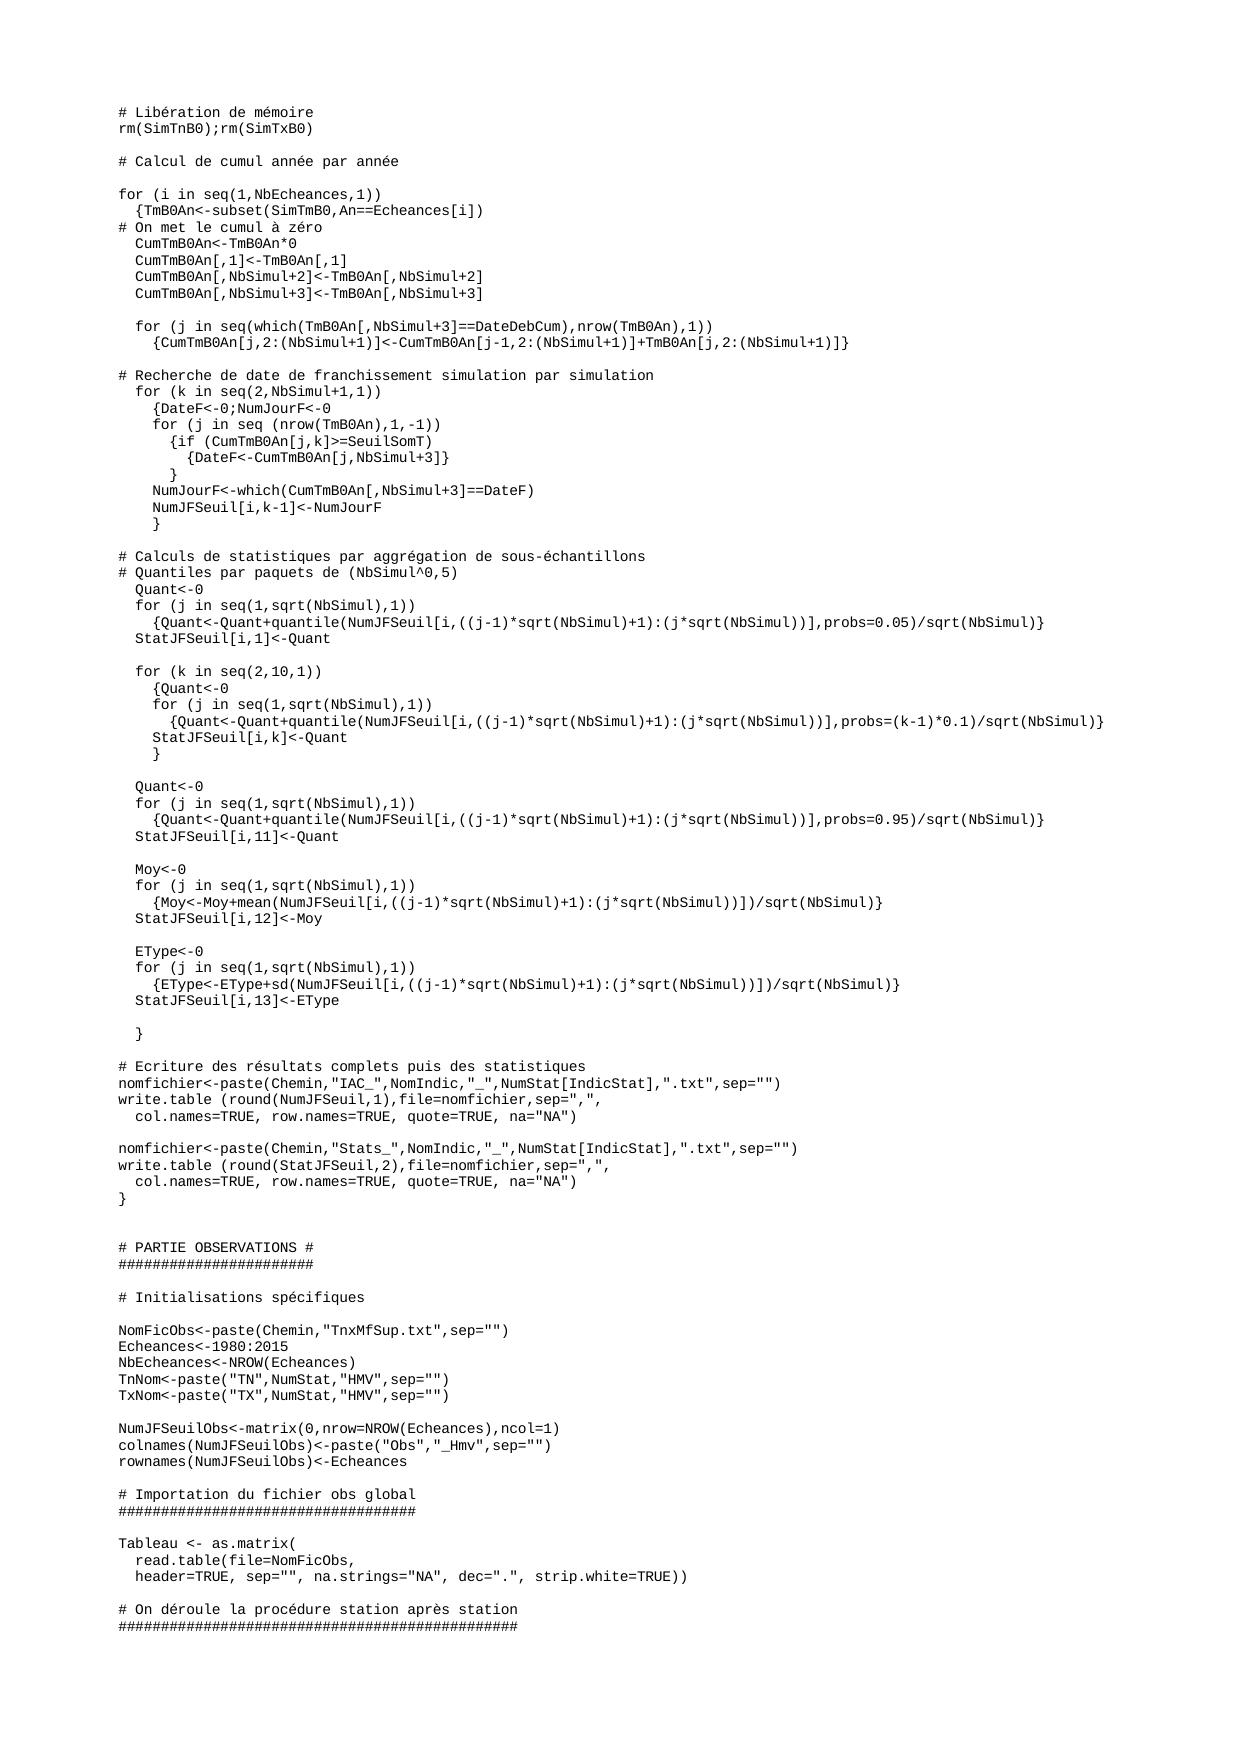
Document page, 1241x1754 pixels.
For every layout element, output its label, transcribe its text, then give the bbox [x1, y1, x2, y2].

text # Quantiles par paquets de (NbSimul^0,5) [118, 566, 1122, 582]
text for (k in seq(2,NbSimul+1,1)) [118, 385, 1122, 401]
text CumTmB0An[,1]<-TmB0An[,1] [118, 253, 1122, 269]
text StatJFSeuil[i,k]<-Quant [118, 730, 1122, 747]
text ############################################### [118, 1619, 1122, 1636]
text Echeances<-1980:2015 [118, 1339, 1122, 1356]
text header=TRUE, sep="", na.strings="NA", dec=".", strip.white=TRUE)) [118, 1570, 1122, 1586]
text TxNom<-paste("TX",NumStat,"HMV",sep="") [118, 1389, 1122, 1405]
text EType<-0 [118, 944, 1122, 961]
text Quant<-0 [118, 582, 1122, 599]
text } [118, 1191, 1122, 1208]
text StatJFSeuil[i,13]<-EType [118, 994, 1122, 1010]
text # Ecriture des résultats complets puis des statistiques [118, 1059, 1122, 1076]
text rm(SimTnB0);rm(SimTxB0) [118, 121, 1122, 138]
text {Quant<-Quant+quantile(NumJFSeuil[i,((j-1)*sqrt(NbSimul)+1):(j*sqrt(NbSimul))],probs=0.05)/sqrt(NbSimul)} [118, 615, 1122, 632]
text # Libération de mémoire [118, 105, 1122, 121]
text StatJFSeuil[i,11]<-Quant [118, 829, 1122, 846]
text # On déroule la procédure station après station [118, 1603, 1122, 1619]
text {Quant<-0 [118, 681, 1122, 697]
text # Importation du fichier obs global [118, 1487, 1122, 1504]
text NomFicObs<-paste(Chemin,"TnxMfSup.txt",sep="") [118, 1323, 1122, 1339]
text nomfichier<-paste(Chemin,"Stats_",NomIndic,"_",NumStat[IndicStat],".txt",sep="") [118, 1142, 1122, 1158]
text NumJFSeuil[i,k-1]<-NumJourF [118, 500, 1122, 516]
text CumTmB0An<-TmB0An*0 [118, 237, 1122, 253]
text nomfichier<-paste(Chemin,"IAC_",NomIndic,"_",NumStat[IndicStat],".txt",sep="") [118, 1076, 1122, 1092]
text for (j in seq(1,sqrt(NbSimul),1)) [118, 599, 1122, 615]
text Quant<-0 [118, 780, 1122, 796]
text # Initialisations spécifiques [118, 1290, 1122, 1306]
text # PARTIE OBSERVATIONS # [118, 1241, 1122, 1257]
text read.table(file=NomFicObs, [118, 1553, 1122, 1570]
text } [118, 467, 1122, 483]
text for (j in seq (nrow(TmB0An),1,-1)) [118, 418, 1122, 434]
text for (j in seq(1,sqrt(NbSimul),1)) [118, 878, 1122, 895]
text ################################### [118, 1504, 1122, 1520]
text } [118, 1027, 1122, 1043]
text col.names=TRUE, row.names=TRUE, quote=TRUE, na="NA") [118, 1175, 1122, 1191]
text for (j in seq(which(TmB0An[,NbSimul+3]==DateDebCum),nrow(TmB0An),1)) [118, 319, 1122, 335]
text CumTmB0An[,NbSimul+2]<-TmB0An[,NbSimul+2] [118, 269, 1122, 286]
text Tableau <- as.matrix( [118, 1537, 1122, 1553]
text NumJourF<-which(CumTmB0An[,NbSimul+3]==DateF) [118, 483, 1122, 500]
text Moy<-0 [118, 862, 1122, 878]
text # On met le cumul à zéro [118, 220, 1122, 237]
text write.table (round(StatJFSeuil,2),file=nomfichier,sep=",", [118, 1158, 1122, 1175]
text rownames(NumJFSeuilObs)<-Echeances [118, 1454, 1122, 1471]
text col.names=TRUE, row.names=TRUE, quote=TRUE, na="NA") [118, 1109, 1122, 1125]
text # Calculs de statistiques par aggrégation de sous-échantillons [118, 549, 1122, 566]
text {EType<-EType+sd(NumJFSeuil[i,((j-1)*sqrt(NbSimul)+1):(j*sqrt(NbSimul))])/sqrt(NbSimul)} [118, 977, 1122, 994]
text NbEcheances<-NROW(Echeances) [118, 1356, 1122, 1372]
text } [118, 747, 1122, 763]
text StatJFSeuil[i,1]<-Quant [118, 632, 1122, 648]
text for (k in seq(2,10,1)) [118, 664, 1122, 681]
text StatJFSeuil[i,12]<-Moy [118, 911, 1122, 928]
text for (j in seq(1,sqrt(NbSimul),1)) [118, 697, 1122, 714]
text write.table (round(NumJFSeuil,1),file=nomfichier,sep=",", [118, 1092, 1122, 1109]
text {DateF<-CumTmB0An[j,NbSimul+3]} [118, 451, 1122, 467]
text {DateF<-0;NumJourF<-0 [118, 401, 1122, 418]
text ####################### [118, 1257, 1122, 1273]
text {TmB0An<-subset(SimTmB0,An==Echeances[i]) [118, 204, 1122, 220]
text TnNom<-paste("TN",NumStat,"HMV",sep="") [118, 1372, 1122, 1389]
text for (j in seq(1,sqrt(NbSimul),1)) [118, 961, 1122, 977]
text } [118, 516, 1122, 533]
text {CumTmB0An[j,2:(NbSimul+1)]<-CumTmB0An[j-1,2:(NbSimul+1)]+TmB0An[j,2:(NbSimul+1)]} [118, 335, 1122, 352]
text NumJFSeuilObs<-matrix(0,nrow=NROW(Echeances),ncol=1) [118, 1422, 1122, 1438]
text # Recherche de date de franchissement simulation par simulation [118, 368, 1122, 385]
text for (j in seq(1,sqrt(NbSimul),1)) [118, 796, 1122, 813]
text for (i in seq(1,NbEcheances,1)) [118, 187, 1122, 204]
text {Quant<-Quant+quantile(NumJFSeuil[i,((j-1)*sqrt(NbSimul)+1):(j*sqrt(NbSimul))],probs=(k-1)*0.1)/sqrt(NbSimul)} [118, 714, 1122, 730]
text CumTmB0An[,NbSimul+3]<-TmB0An[,NbSimul+3] [118, 286, 1122, 302]
text # Calcul de cumul année par année [118, 154, 1122, 171]
text {Moy<-Moy+mean(NumJFSeuil[i,((j-1)*sqrt(NbSimul)+1):(j*sqrt(NbSimul))])/sqrt(NbSimul)} [118, 895, 1122, 911]
text {if (CumTmB0An[j,k]>=SeuilSomT) [118, 434, 1122, 451]
text {Quant<-Quant+quantile(NumJFSeuil[i,((j-1)*sqrt(NbSimul)+1):(j*sqrt(NbSimul))],probs=0.95)/sqrt(NbSimul)} [118, 813, 1122, 829]
text colnames(NumJFSeuilObs)<-paste("Obs","_Hmv",sep="") [118, 1438, 1122, 1454]
